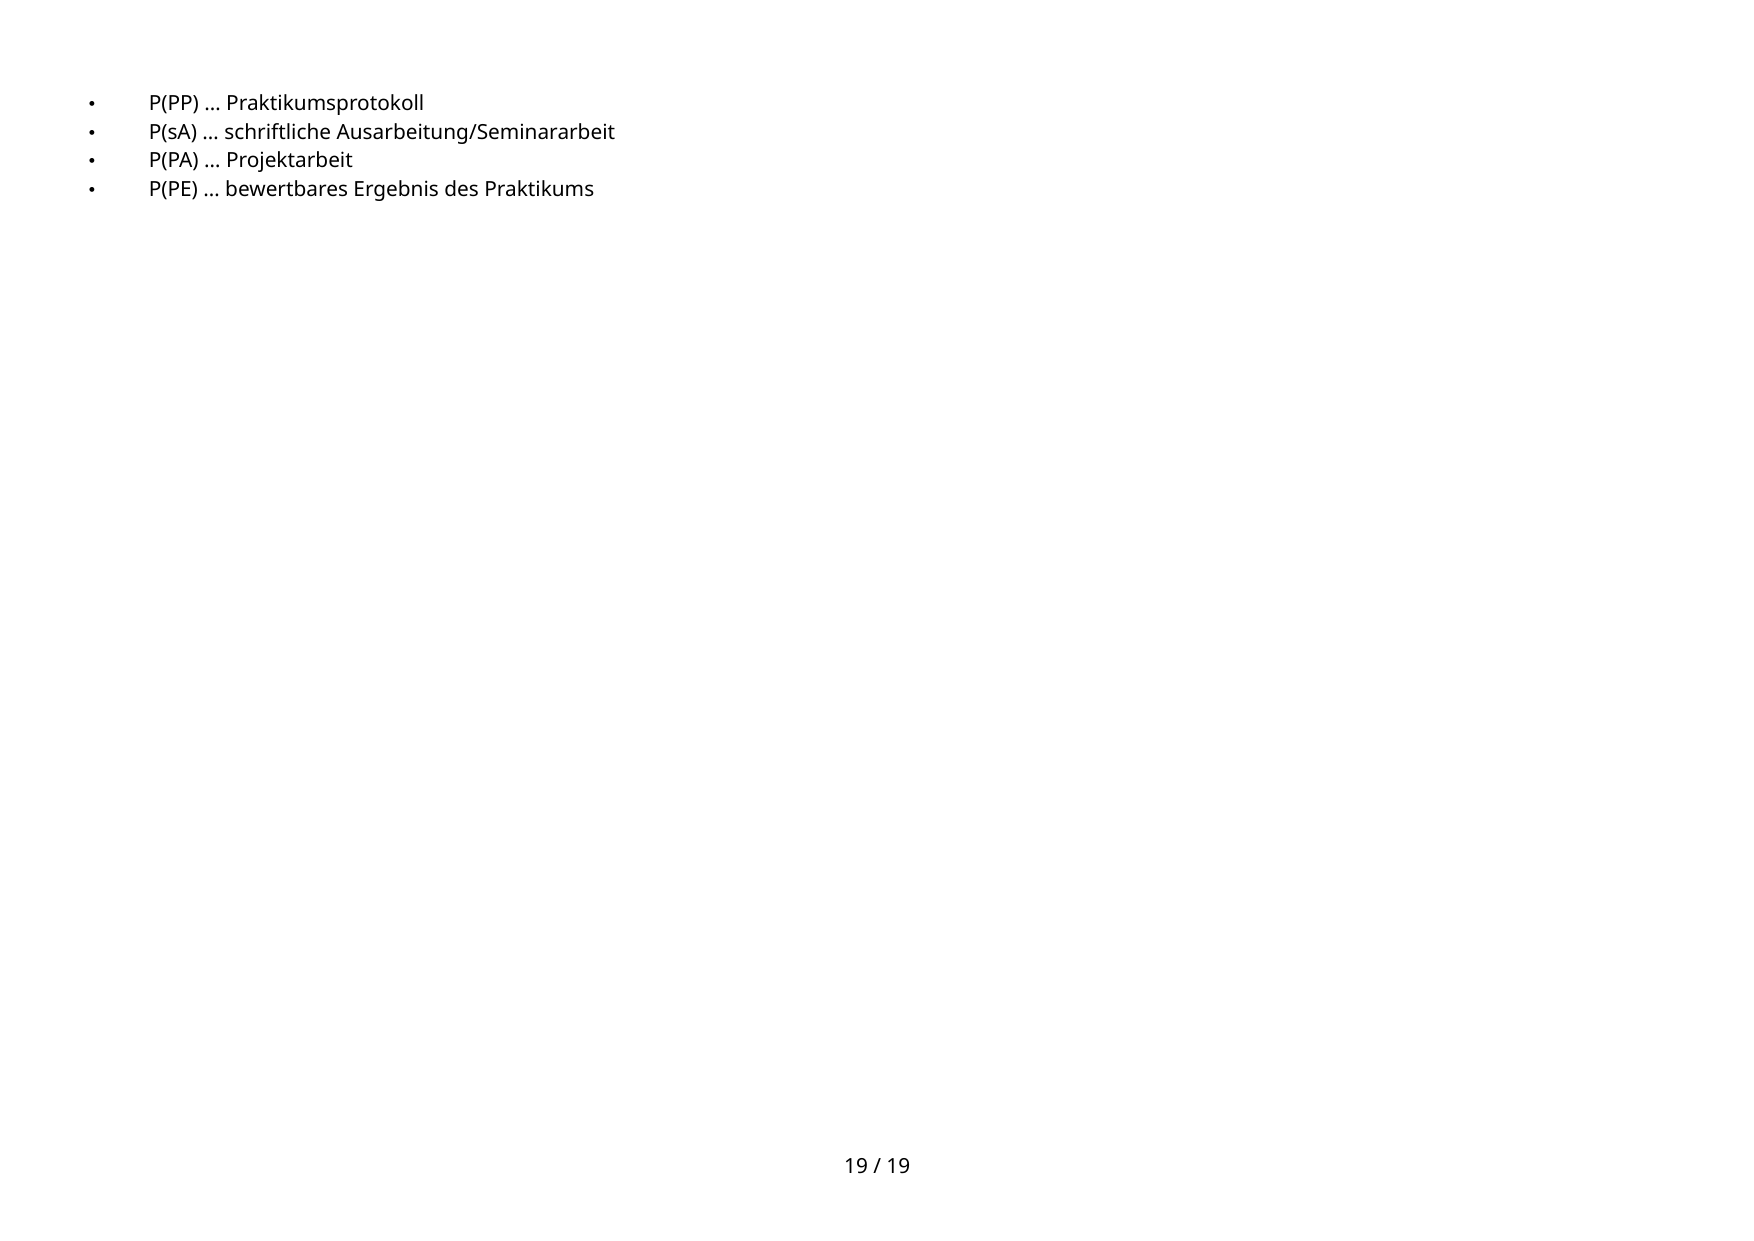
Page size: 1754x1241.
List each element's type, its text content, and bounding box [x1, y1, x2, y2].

list P(PP) … Praktikumsprotokoll [88, 88, 1665, 117]
list P(PA) … Projektarbeit [88, 145, 1665, 174]
list P(PE) … bewertbares Ergebnis des Praktikums [88, 174, 1665, 202]
list P(sA) … schriftliche Ausarbeitung/Seminararbeit [88, 117, 1665, 145]
